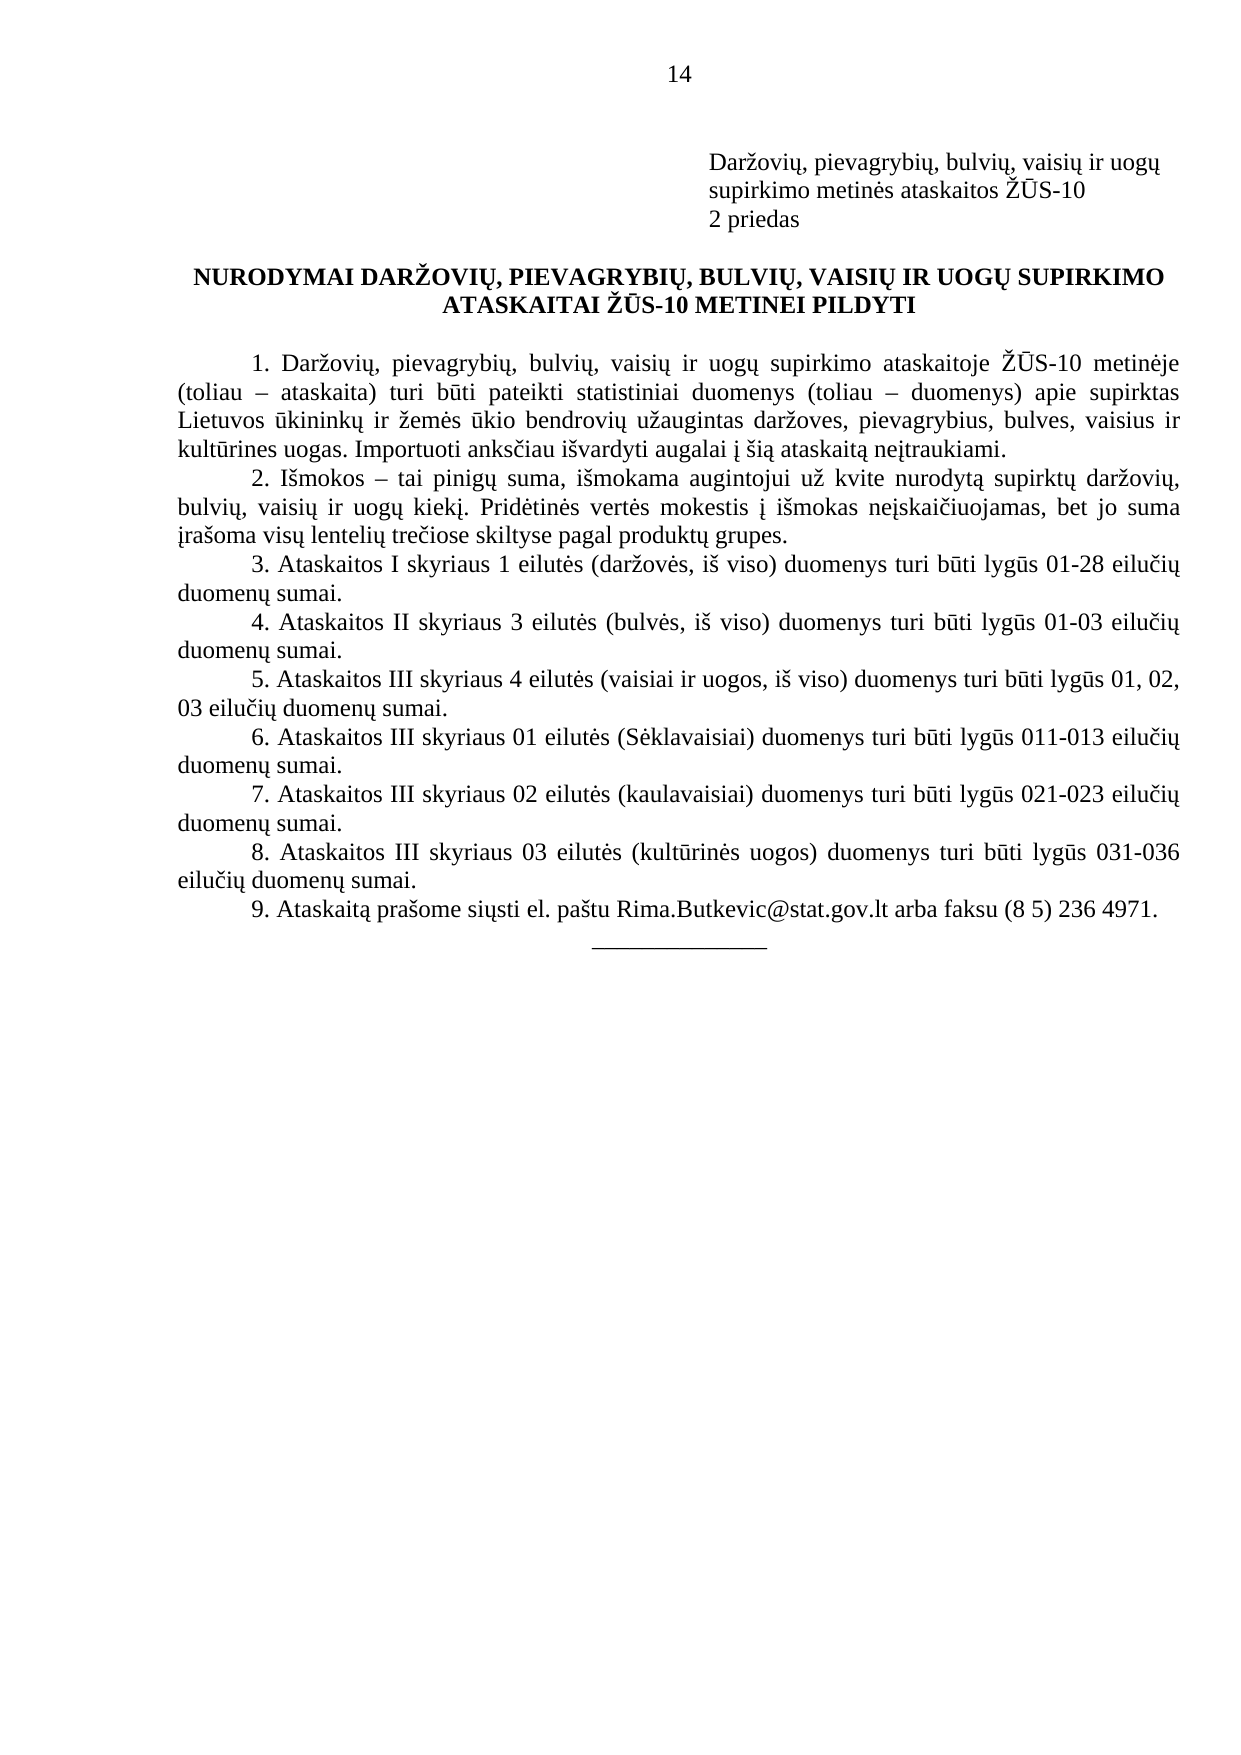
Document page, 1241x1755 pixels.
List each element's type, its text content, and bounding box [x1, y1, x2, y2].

text 9. Ataskaitą prašome siųsti el. paštu Rima.Butkevic@stat.gov.lt arba faksu (8 5) 236 4971. [177, 894, 1181, 923]
text NURODYMAI DARŽOVIŲ, PIEVAGRYBIŲ, BULVIŲ, VAISIŲ IR UOGŲ SUPIRKIMO ATASKAITAI ŽŪS-10 METINEI PILDYTI [177, 262, 1181, 319]
text 6. Ataskaitos III skyriaus 01 eilutės (Sėklavaisiai) duomenys turi būti lygūs 011-013 eilučių duomenų sumai. [177, 722, 1181, 779]
text 2 priedas [177, 204, 1181, 233]
text 3. Ataskaitos I skyriaus 1 eilutės (daržovės, iš viso) duomenys turi būti lygūs 01-28 eilučių duomenų sumai. [177, 549, 1181, 607]
text 4. Ataskaitos II skyriaus 3 eilutės (bulvės, iš viso) duomenys turi būti lygūs 01-03 eilučių duomenų sumai. [177, 607, 1181, 664]
text 7. Ataskaitos III skyriaus 02 eilutės (kaulavaisiai) duomenys turi būti lygūs 021-023 eilučių duomenų sumai. [177, 779, 1181, 837]
text 8. Ataskaitos III skyriaus 03 eilutės (kultūrinės uogos) duomenys turi būti lygūs 031-036 eilučių duomenų sumai. [177, 837, 1181, 894]
text Daržovių, pievagrybių, bulvių, vaisių ir uogų [177, 147, 1181, 176]
text ______________ [177, 923, 1181, 952]
text 2. Išmokos – tai pinigų suma, išmokama augintojui už kvite nurodytą supirktų daržovių, bulvių, vaisių ir uogų kiekį. Pridėtinės vertės mokestis į išmokas neįskaičiuojamas, bet jo suma įrašoma visų lentelių trečiose skiltyse pagal produktų grupes. [177, 463, 1181, 549]
text 1. Daržovių, pievagrybių, bulvių, vaisių ir uogų supirkimo ataskaitoje ŽŪS-10 metinėje (toliau – ataskaita) turi būti pateikti statistiniai duomenys (toliau – duomenys) apie supirktas Lietuvos ūkininkų ir žemės ūkio bendrovių užaugintas daržoves, pievagrybius, bulves, vaisius ir kultūrines uogas. Importuoti anksčiau išvardyti augalai į šią ataskaitą neįtraukiami. [177, 348, 1181, 463]
text 5. Ataskaitos III skyriaus 4 eilutės (vaisiai ir uogos, iš viso) duomenys turi būti lygūs 01, 02, 03 eilučių duomenų sumai. [177, 664, 1181, 722]
text supirkimo metinės ataskaitos ŽŪS-10 [177, 176, 1181, 204]
